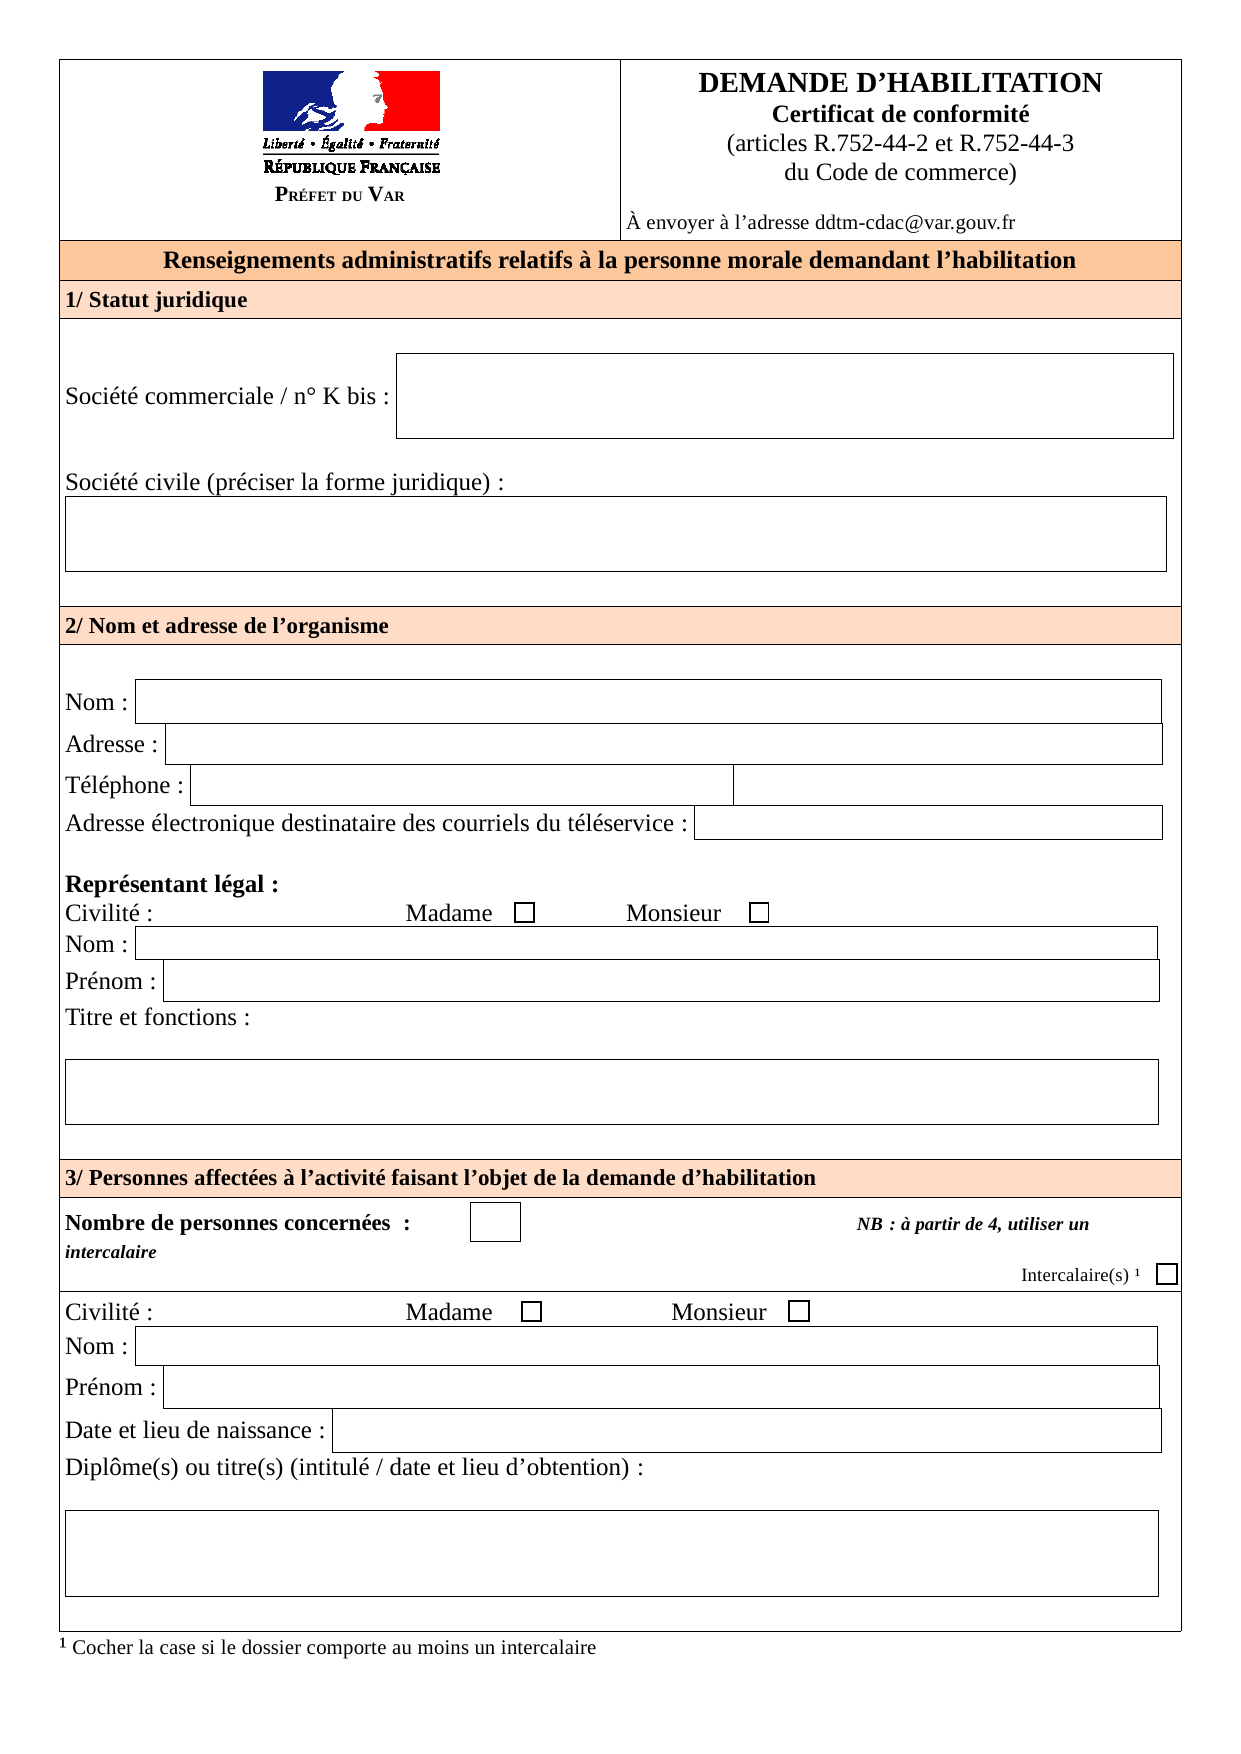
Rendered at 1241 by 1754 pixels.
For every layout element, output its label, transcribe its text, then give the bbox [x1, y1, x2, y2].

table_cell Civilité : Madame Monsieur Nom : Prénom : Date et lieu de naissance : Diplôme(s) ou titre(s) (intitulé / date et lieu d’obtention) : [60, 1292, 1181, 1631]
table_cell Nom : Adresse : Téléphone : Adresse électronique destinataire des courriels du téléservice : Représentant légal : Civilité : Madame Monsieur Nom : Prénom : Titre et fonctions : [60, 645, 1181, 1158]
table_cell Société commerciale / n° K bis : Société civile (préciser la forme juridique) : [60, 319, 1181, 606]
text ¹ Cocher la case si le dossier comporte au moins un intercalaire [59, 1632, 1181, 1660]
table_header DEMANDE D’HABILITATION Certificat de conformité (articles R.752-44-2 et R.752-44-3 du Code de commerce) À envoyer à l’adresse ddtm-cdac@var.gouv.fr [621, 60, 1181, 239]
table_cell 1/ Statut juridique [60, 281, 1181, 318]
table_header Préfet du Var [60, 60, 620, 239]
table_cell Nombre de personnes concernées : NB : à partir de 4, utiliser un intercalaire Intercalaire(s) ¹ [60, 1198, 1181, 1291]
table_cell 2/ Nom et adresse de l’organisme [60, 607, 1181, 644]
table_cell 3/ Personnes affectées à l’activité faisant l’objet de la demande d’habilitation [60, 1160, 1181, 1197]
table_cell Renseignements administratifs relatifs à la personne morale demandant l’habilitation [60, 241, 1181, 280]
